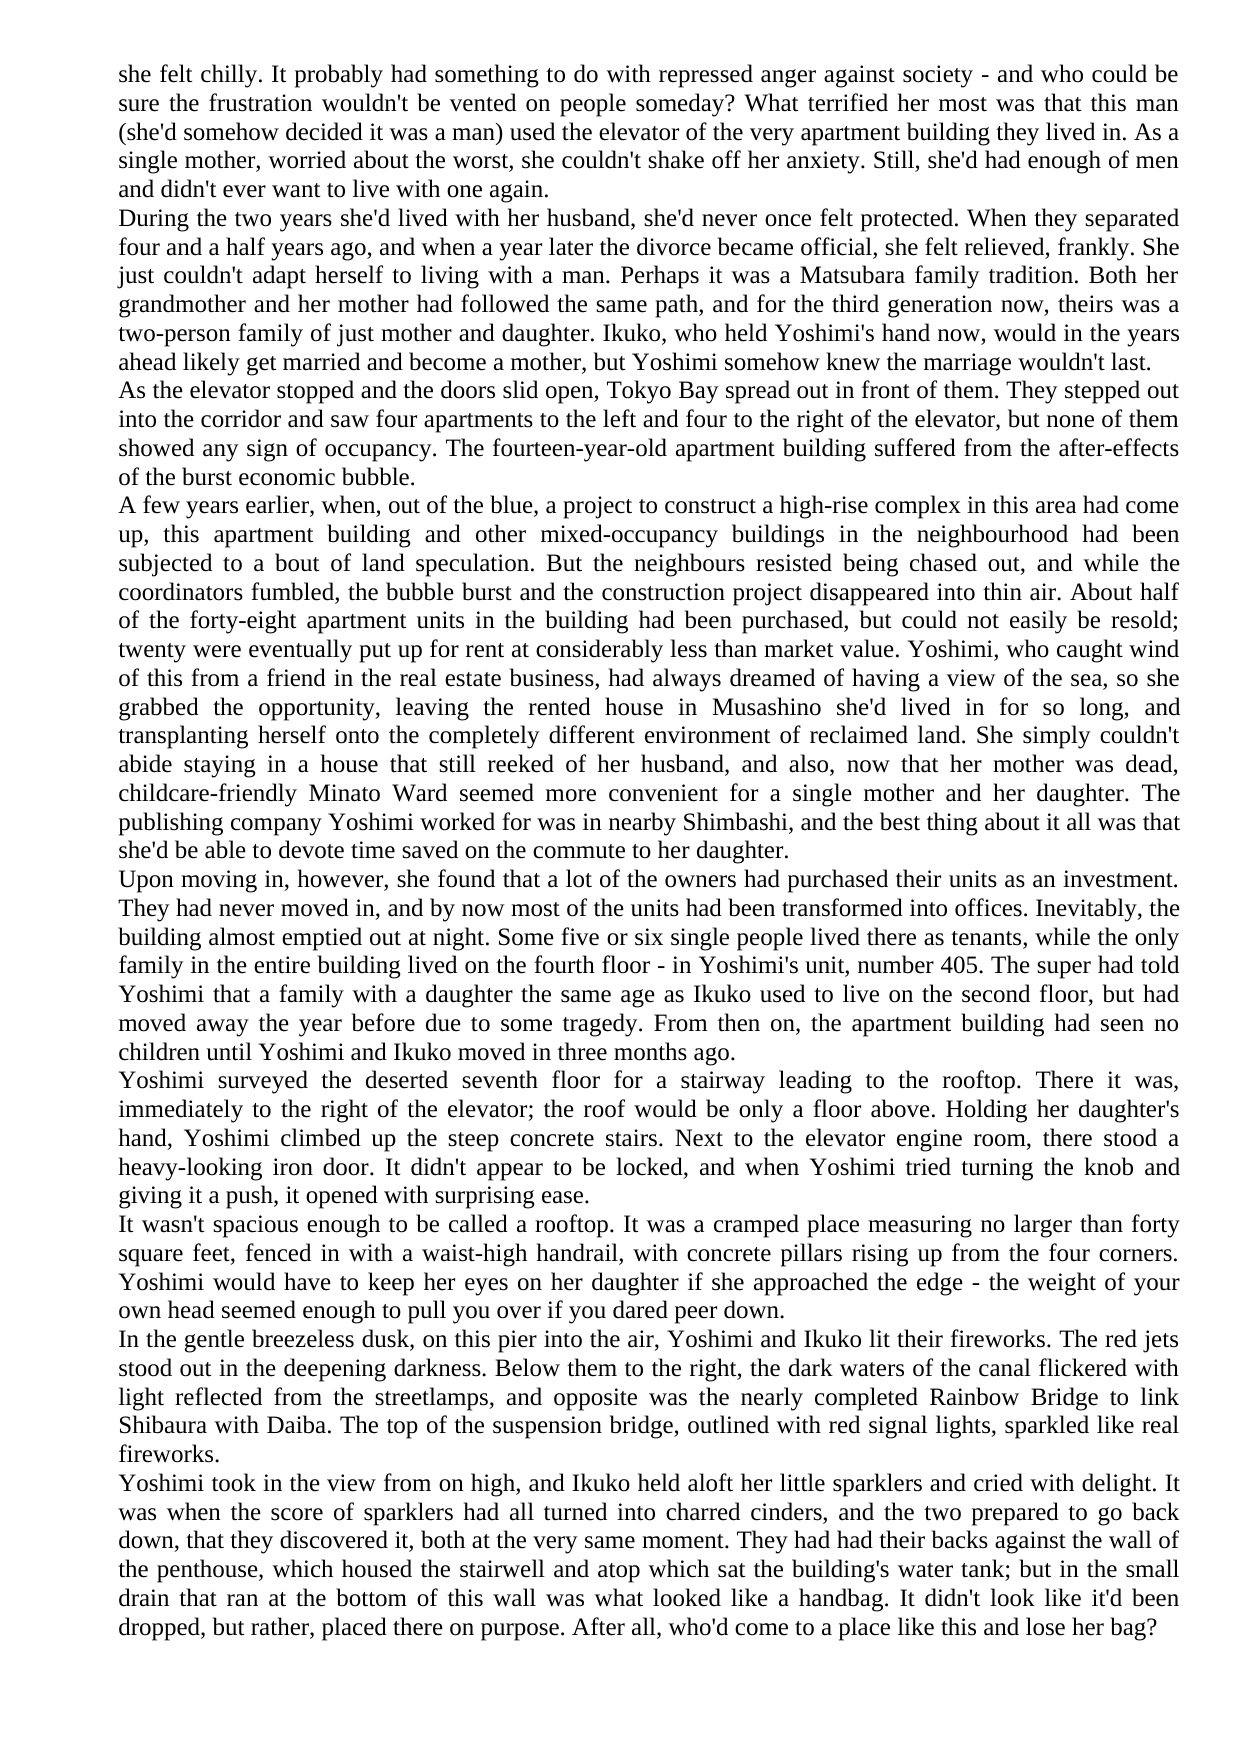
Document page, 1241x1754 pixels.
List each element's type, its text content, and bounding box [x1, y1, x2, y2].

text A few years earlier, when, out of the blue, a project to construct a high-rise complex in this area had come up, this apartment building and other mixed-occupancy buildings in the neighbourhood had been subjected to a bout of land speculation. But the neighbours resisted being chased out, and while the coordinators fumbled, the bubble burst and the construction project disappeared into thin air. About half of the forty-eight apartment units in the building had been purchased, but could not easily be resold; twenty were eventually put up for rent at considerably less than market value. Yoshimi, who caught wind of this from a friend in the real estate business, had always dreamed of having a view of the sea, so she grabbed the opportunity, leaving the rented house in Musashino she'd lived in for so long, and transplanting herself onto the completely different environment of reclaimed land. She simply couldn't abide staying in a house that still reeked of her husband, and also, now that her mother was dead, childcare-friendly Minato Ward seemed more convenient for a single mother and her daughter. The publishing company Yoshimi worked for was in nearby Shimbashi, and the best thing about it all was that she'd be able to devote time saved on the commute to her daughter. [118, 490, 1181, 864]
text Upon moving in, however, she found that a lot of the owners had purchased their units as an investment. They had never moved in, and by now most of the units had been transformed into offices. Inevitably, the building almost emptied out at night. Some five or six single people lived there as tenants, while the only family in the entire building lived on the fourth floor - in Yoshimi's unit, number 405. The super had told Yoshimi that a family with a daughter the same age as Ikuko used to live on the second floor, but had moved away the year before due to some tragedy. From then on, the apartment building had seen no children until Yoshimi and Ikuko moved in three months ago. [118, 864, 1181, 1065]
text she felt chilly. It probably had something to do with repressed anger against society - and who could be sure the frustration wouldn't be vented on people someday? What terrified her most was that this man (she'd somehow decided it was a man) used the elevator of the very apartment building they lived in. As a single mother, worried about the worst, she couldn't shake off her anxiety. Still, she'd had enough of men and didn't ever want to live with one again. [118, 59, 1181, 203]
text During the two years she'd lived with her husband, she'd never once felt protected. When they separated four and a half years ago, and when a year later the divorce became official, she felt relieved, frankly. She just couldn't adapt herself to living with a man. Perhaps it was a Matsubara family tradition. Both her grandmother and her mother had followed the same path, and for the third generation now, theirs was a two-person family of just mother and daughter. Ikuko, who held Yoshimi's hand now, would in the years ahead likely get married and become a mother, but Yoshimi somehow knew the marriage wouldn't last. [118, 203, 1181, 375]
text In the gentle breezeless dusk, on this pier into the air, Yoshimi and Ikuko lit their fireworks. The red jets stood out in the deepening darkness. Below them to the right, the dark waters of the canal flickered with light reflected from the streetlamps, and opposite was the nearly completed Rainbow Bridge to link Shibaura with Daiba. The top of the suspension bridge, outlined with red signal lights, sparkled like real fireworks. [118, 1324, 1181, 1468]
text It wasn't spacious enough to be called a rooftop. It was a cramped place measuring no larger than forty square feet, fenced in with a waist-high handrail, with concrete pillars rising up from the four corners. Yoshimi would have to keep her eyes on her daughter if she approached the edge - the weight of your own head seemed enough to pull you over if you dared peer down. [118, 1209, 1181, 1324]
text Yoshimi took in the view from on high, and Ikuko held aloft her little sparklers and cried with delight. It was when the score of sparklers had all turned into charred cinders, and the two prepared to go back down, that they discovered it, both at the very same moment. They had had their backs against the wall of the penthouse, which housed the stairwell and atop which sat the building's water tank; but in the small drain that ran at the bottom of this wall was what looked like a handbag. It didn't look like it'd been dropped, but rather, placed there on purpose. After all, who'd come to a place like this and lose her bag? [118, 1468, 1181, 1640]
text As the elevator stopped and the doors slid open, Tokyo Bay spread out in front of them. They stepped out into the corridor and saw four apartments to the left and four to the right of the elevator, but none of them showed any sign of occupancy. The fourteen-year-old apartment building suffered from the after-effects of the burst economic bubble. [118, 375, 1181, 490]
text Yoshimi surveyed the deserted seventh floor for a stairway leading to the rooftop. There it was, immediately to the right of the elevator; the roof would be only a floor above. Holding her daughter's hand, Yoshimi climbed up the steep concrete stairs. Next to the elevator engine room, there stood a heavy-looking iron door. It didn't appear to be locked, and when Yoshimi tried turning the knob and giving it a push, it opened with surprising ease. [118, 1065, 1181, 1209]
